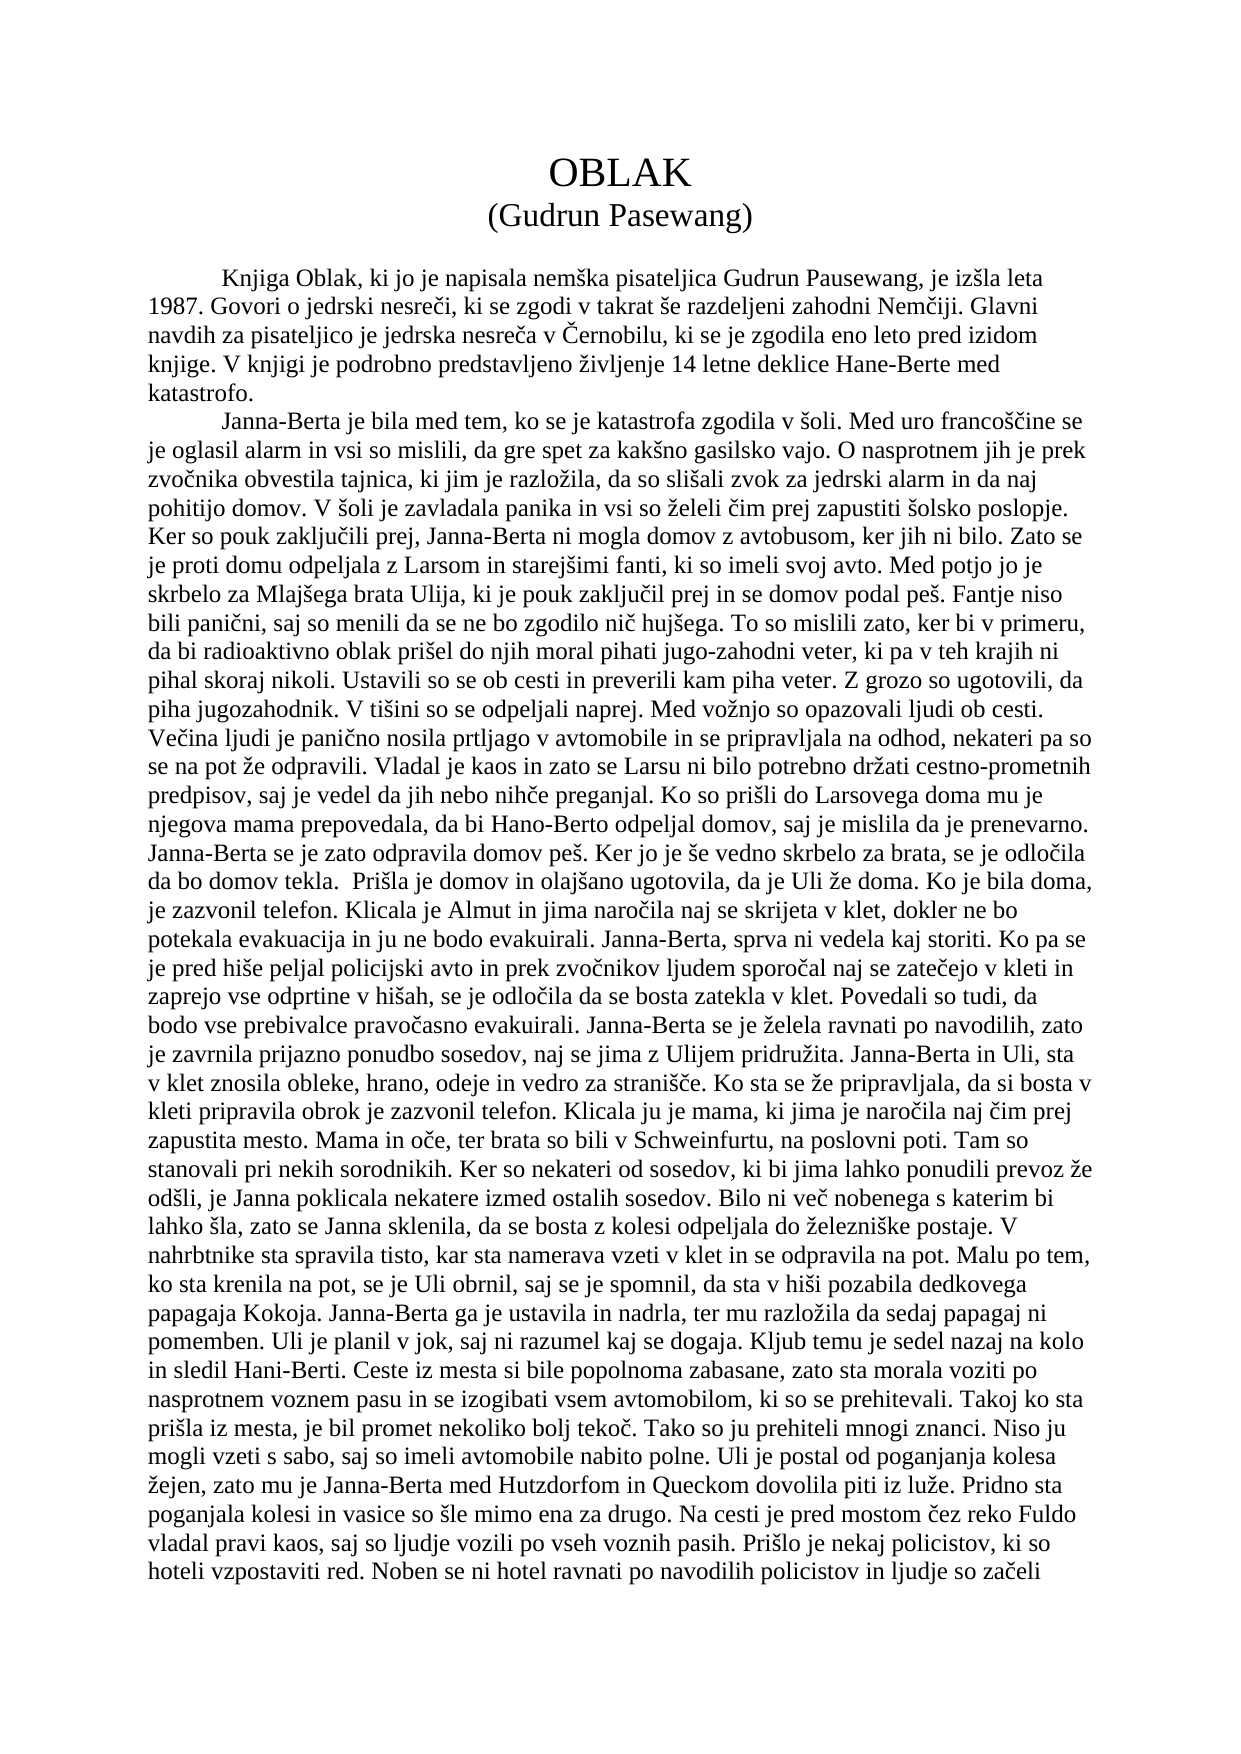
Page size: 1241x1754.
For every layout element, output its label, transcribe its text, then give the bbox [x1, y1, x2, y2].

text Knjiga Oblak, ki jo je napisala nemška pisateljica Gudrun Pausewang, je izšla leta 1987. Govori o jedrski nesreči, ki se zgodi v takrat še razdeljeni zahodni Nemčiji. Glavni navdih za pisateljico je jedrska nesreča v Černobilu, ki se je zgodila eno leto pred izidom knjige. V knjigi je podrobno predstavljeno življenje 14 letne deklice Hane-Berte med katastrofo. [148, 263, 1093, 406]
text OBLAK [148, 148, 1093, 196]
text Janna-Berta je bila med tem, ko se je katastrofa zgodila v šoli. Med uro francoščine se je oglasil alarm in vsi so mislili, da gre spet za kakšno gasilsko vajo. O nasprotnem jih je prek zvočnika obvestila tajnica, ki jim je razložila, da so slišali zvok za jedrski alarm in da naj pohitijo domov. V šoli je zavladala panika in vsi so želeli čim prej zapustiti šolsko poslopje. Ker so pouk zaključili prej, Janna-Berta ni mogla domov z avtobusom, ker jih ni bilo. Zato se je proti domu odpeljala z Larsom in starejšimi fanti, ki so imeli svoj avto. Med potjo jo je skrbelo za Mlajšega brata Ulija, ki je pouk zaključil prej in se domov podal peš. Fantje niso bili panični, saj so menili da se ne bo zgodilo nič hujšega. To so mislili zato, ker bi v primeru, da bi radioaktivno oblak prišel do njih moral pihati jugo-zahodni veter, ki pa v teh krajih ni pihal skoraj nikoli. Ustavili so se ob cesti in preverili kam piha veter. Z grozo so ugotovili, da piha jugozahodnik. V tišini so se odpeljali naprej. Med vožnjo so opazovali ljudi ob cesti. Večina ljudi je panično nosila prtljago v avtomobile in se pripravljala na odhod, nekateri pa so se na pot že odpravili. Vladal je kaos in zato se Larsu ni bilo potrebno držati cestno-prometnih predpisov, saj je vedel da jih nebo nihče preganjal. Ko so prišli do Larsovega doma mu je njegova mama prepovedala, da bi Hano-Berto odpeljal domov, saj je mislila da je prenevarno. Janna-Berta se je zato odpravila domov peš. Ker jo je še vedno skrbelo za brata, se je odločila da bo domov tekla. Prišla je domov in olajšano ugotovila, da je Uli že doma. Ko je bila doma, je zazvonil telefon. Klicala je Almut in jima naročila naj se skrijeta v klet, dokler ne bo potekala evakuacija in ju ne bodo evakuirali. Janna-Berta, sprva ni vedela kaj storiti. Ko pa se je pred hiše peljal policijski avto in prek zvočnikov ljudem sporočal naj se zatečejo v kleti in zaprejo vse odprtine v hišah, se je odločila da se bosta zatekla v klet. Povedali so tudi, da bodo vse prebivalce pravočasno evakuirali. Janna-Berta se je želela ravnati po navodilih, zato je zavrnila prijazno ponudbo sosedov, naj se jima z Ulijem pridružita. Janna-Berta in Uli, sta v klet znosila obleke, hrano, odeje in vedro za stranišče. Ko sta se že pripravljala, da si bosta v kleti pripravila obrok je zazvonil telefon. Klicala ju je mama, ki jima je naročila naj čim prej zapustita mesto. Mama in oče, ter brata so bili v Schweinfurtu, na poslovni poti. Tam so stanovali pri nekih sorodnikih. Ker so nekateri od sosedov, ki bi jima lahko ponudili prevoz že odšli, je Janna poklicala nekatere izmed ostalih sosedov. Bilo ni več nobenega s katerim bi lahko šla, zato se Janna sklenila, da se bosta z kolesi odpeljala do železniške postaje. V nahrbtnike sta spravila tisto, kar sta namerava vzeti v klet in se odpravila na pot. Malu po tem, ko sta krenila na pot, se je Uli obrnil, saj se je spomnil, da sta v hiši pozabila dedkovega papagaja Kokoja. Janna-Berta ga je ustavila in nadrla, ter mu razložila da sedaj papagaj ni pomemben. Uli je planil v jok, saj ni razumel kaj se dogaja. Kljub temu je sedel nazaj na kolo in sledil Hani-Berti. Ceste iz mesta si bile popolnoma zabasane, zato sta morala voziti po nasprotnem voznem pasu in se izogibati vsem avtomobilom, ki so se prehitevali. Takoj ko sta prišla iz mesta, je bil promet nekoliko bolj tekoč. Tako so ju prehiteli mnogi znanci. Niso ju mogli vzeti s sabo, saj so imeli avtomobile nabito polne. Uli je postal od poganjanja kolesa žejen, zato mu je Janna-Berta med Hutzdorfom in Queckom dovolila piti iz luže. Pridno sta poganjala kolesi in vasice so šle mimo ena za drugo. Na cesti je pred mostom čez reko Fuldo vladal pravi kaos, saj so ljudje vozili po vseh voznih pasih. Prišlo je nekaj policistov, ki so hoteli vzpostaviti red. Noben se ni hotel ravnati po navodilih policistov in ljudje so začeli [148, 406, 1093, 1585]
text (Gudrun Pasewang) [148, 196, 1093, 234]
